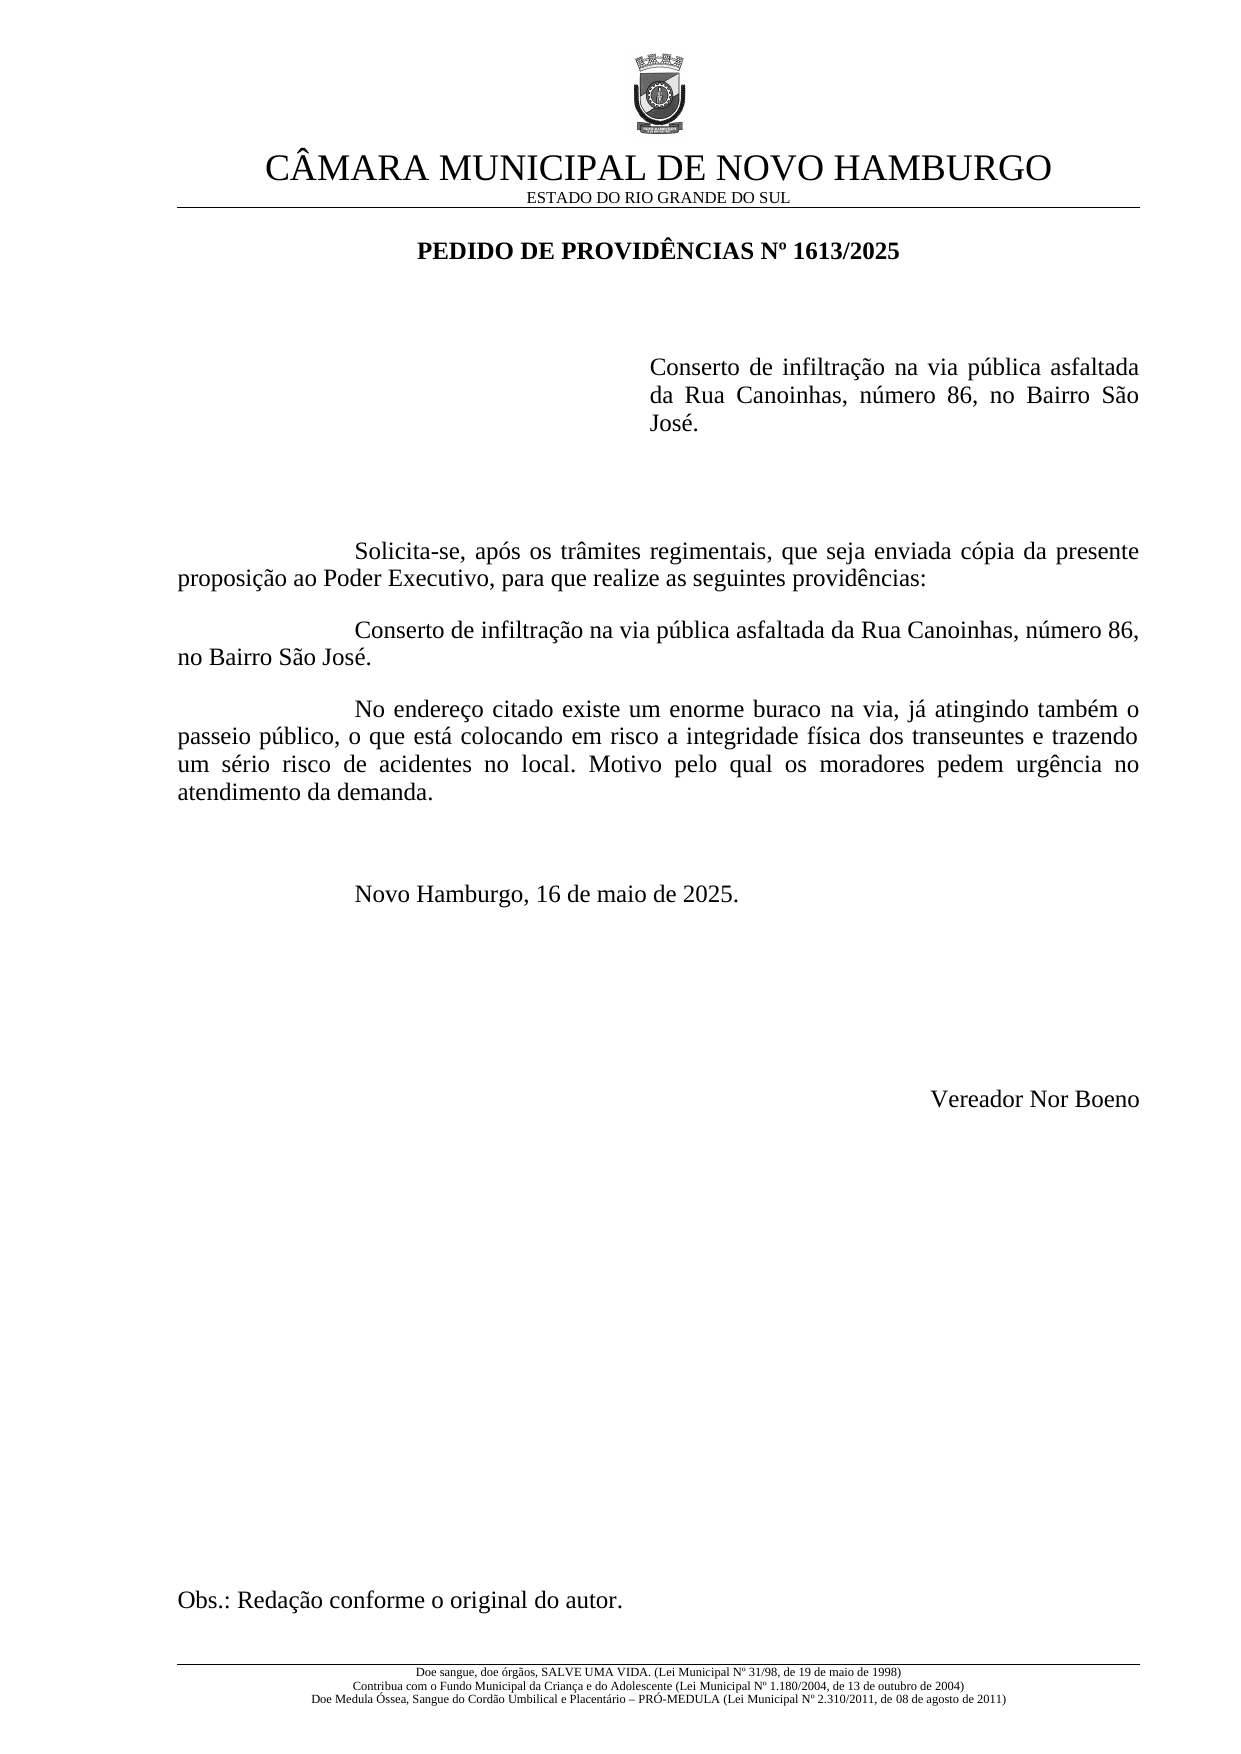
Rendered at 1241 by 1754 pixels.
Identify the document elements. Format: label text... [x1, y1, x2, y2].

text Vereador Nor Boeno [177, 1085, 1140, 1113]
text Conserto de infiltração na via pública asfaltada da Rua Canoinhas, número 86, no Bairro São José. [649, 353, 1140, 437]
text Solicita-se, após os trâmites regimentais, que seja enviada cópia da presente proposição ao Poder Executivo, para que realize as seguintes providências: [177, 537, 1140, 592]
text Novo Hamburgo, 16 de maio de 2025. [177, 880, 1140, 908]
text Conserto de infiltração na via pública asfaltada da Rua Canoinhas, número 86, no Bairro São José. [177, 616, 1140, 671]
text Obs.: Redação conforme o original do autor. [177, 1586, 1140, 1614]
text PEDIDO DE PROVIDÊNCIAS Nº 1613/2025 [177, 237, 1140, 265]
text No endereço citado existe um enorme buraco na via, já atingindo também o passeio público, o que está colocando em risco a integridade física dos transeuntes e trazendo um sério risco de acidentes no local. Motivo pelo qual os moradores pedem urgência no atendimento da demanda. [177, 695, 1140, 806]
